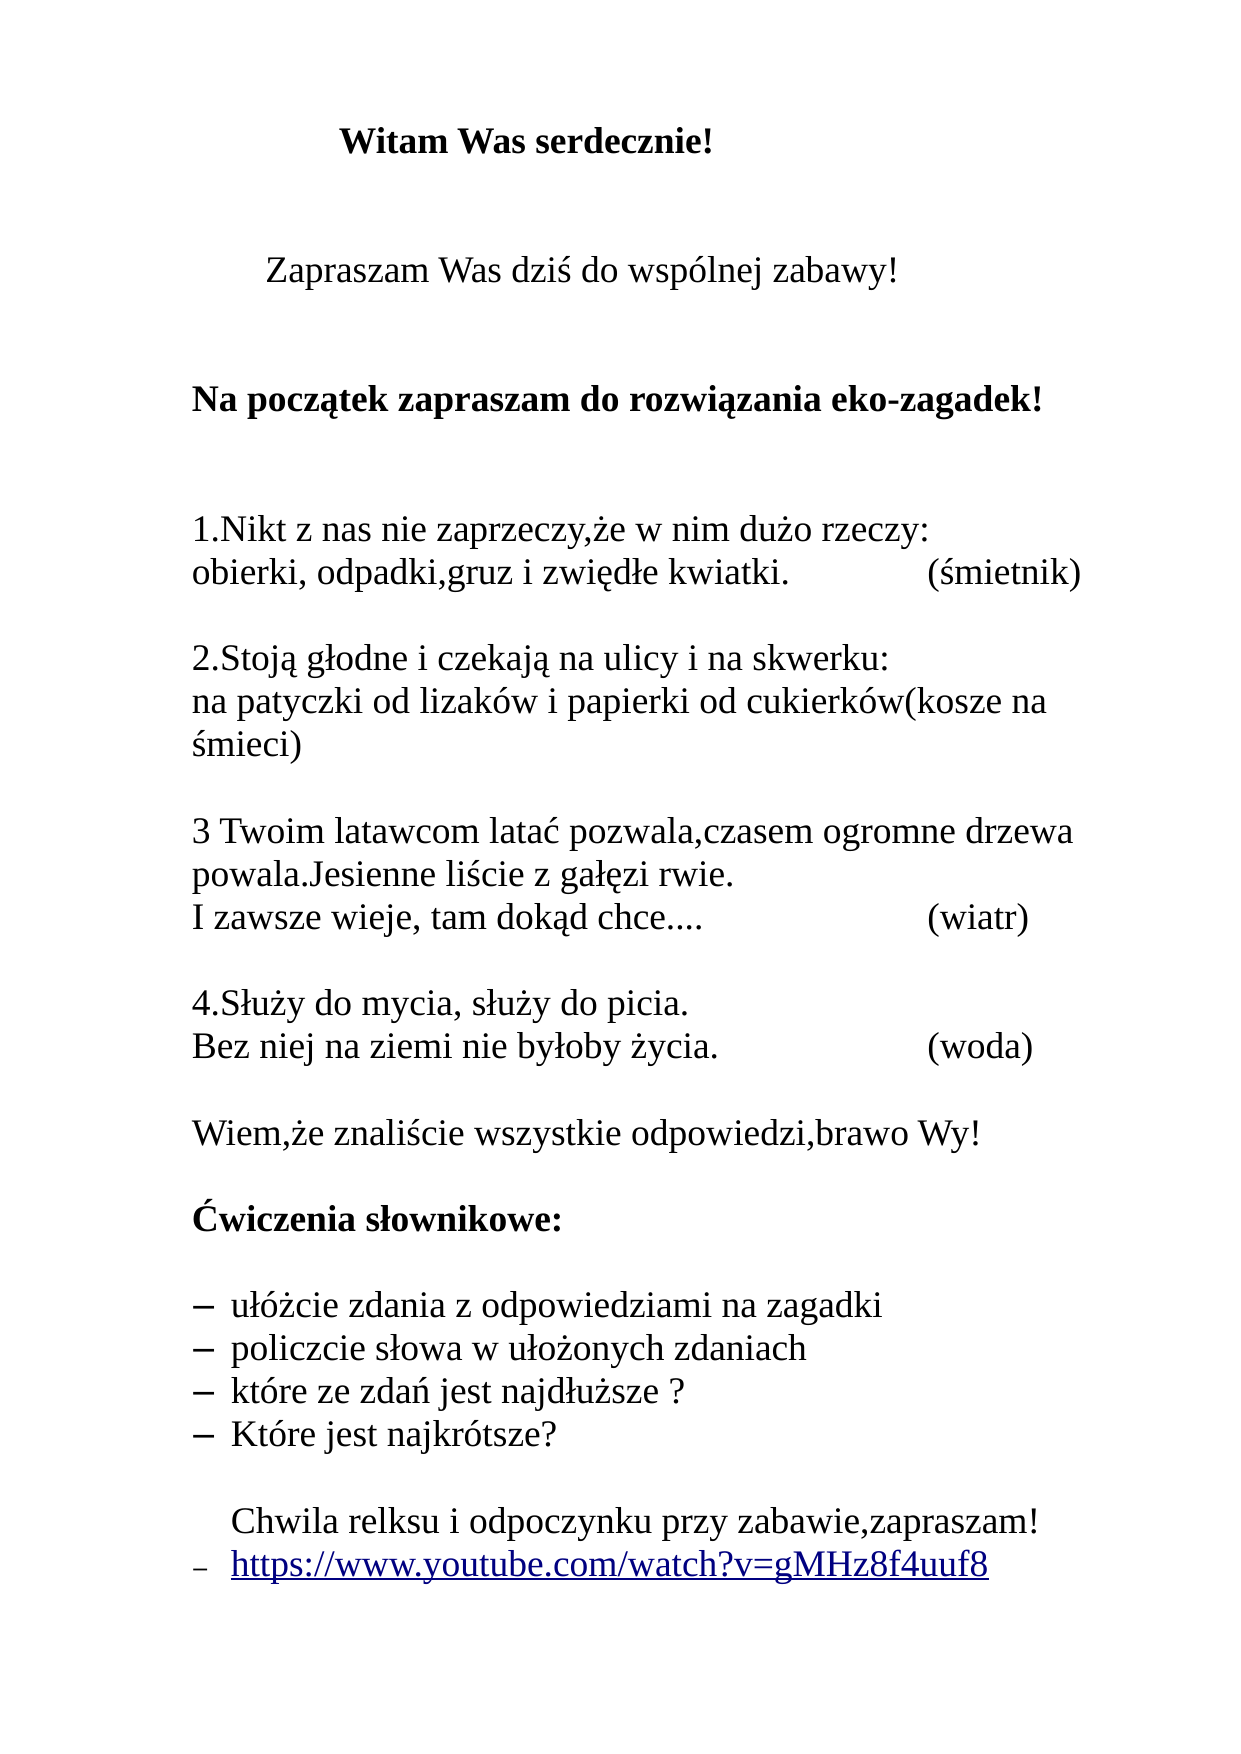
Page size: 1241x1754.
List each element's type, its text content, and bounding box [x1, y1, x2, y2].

text 3 Twoim latawcom latać pozwala,czasem ogromne drzewa powala.Jesienne liście z gałęzi rwie. [118, 808, 1122, 894]
list Chwila relksu i odpoczynku przy zabawie,zapraszam! [193, 1498, 1122, 1541]
text 2.Stoją głodne i czekają na ulicy i na skwerku: [118, 636, 1122, 679]
list https://www.youtube.com/watch?v=gMHz8f4uuf8 [193, 1541, 1122, 1584]
text Wiem,że znaliście wszystkie odpowiedzi,brawo Wy! [118, 1110, 1122, 1153]
text I zawsze wieje, tam dokąd chce.... (wiatr) [118, 894, 1122, 937]
text Na początek zapraszam do rozwiązania eko-zagadek! [118, 377, 1122, 420]
text na patyczki od lizaków i papierki od cukierków(kosze na śmieci) [118, 679, 1122, 765]
text 4.Służy do mycia, służy do picia. [118, 981, 1122, 1024]
text obierki, odpadki,gruz i zwiędłe kwiatki. (śmietnik) [118, 549, 1122, 592]
list które ze zdań jest najdłuższe ? [193, 1369, 1122, 1412]
list ułóżcie zdania z odpowiedziami na zagadki [193, 1282, 1122, 1326]
text Zapraszam Was dziś do wspólnej zabawy! [118, 247, 1122, 291]
text Witam Was serdecznie! [118, 118, 1122, 161]
list Które jest najkrótsze? [193, 1412, 1122, 1455]
text Bez niej na ziemi nie byłoby życia. (woda) [118, 1024, 1122, 1067]
list policzcie słowa w ułożonych zdaniach [193, 1326, 1122, 1369]
text Ćwiczenia słownikowe: [118, 1196, 1122, 1239]
text 1.Nikt z nas nie zaprzeczy,że w nim dużo rzeczy: [118, 506, 1122, 549]
